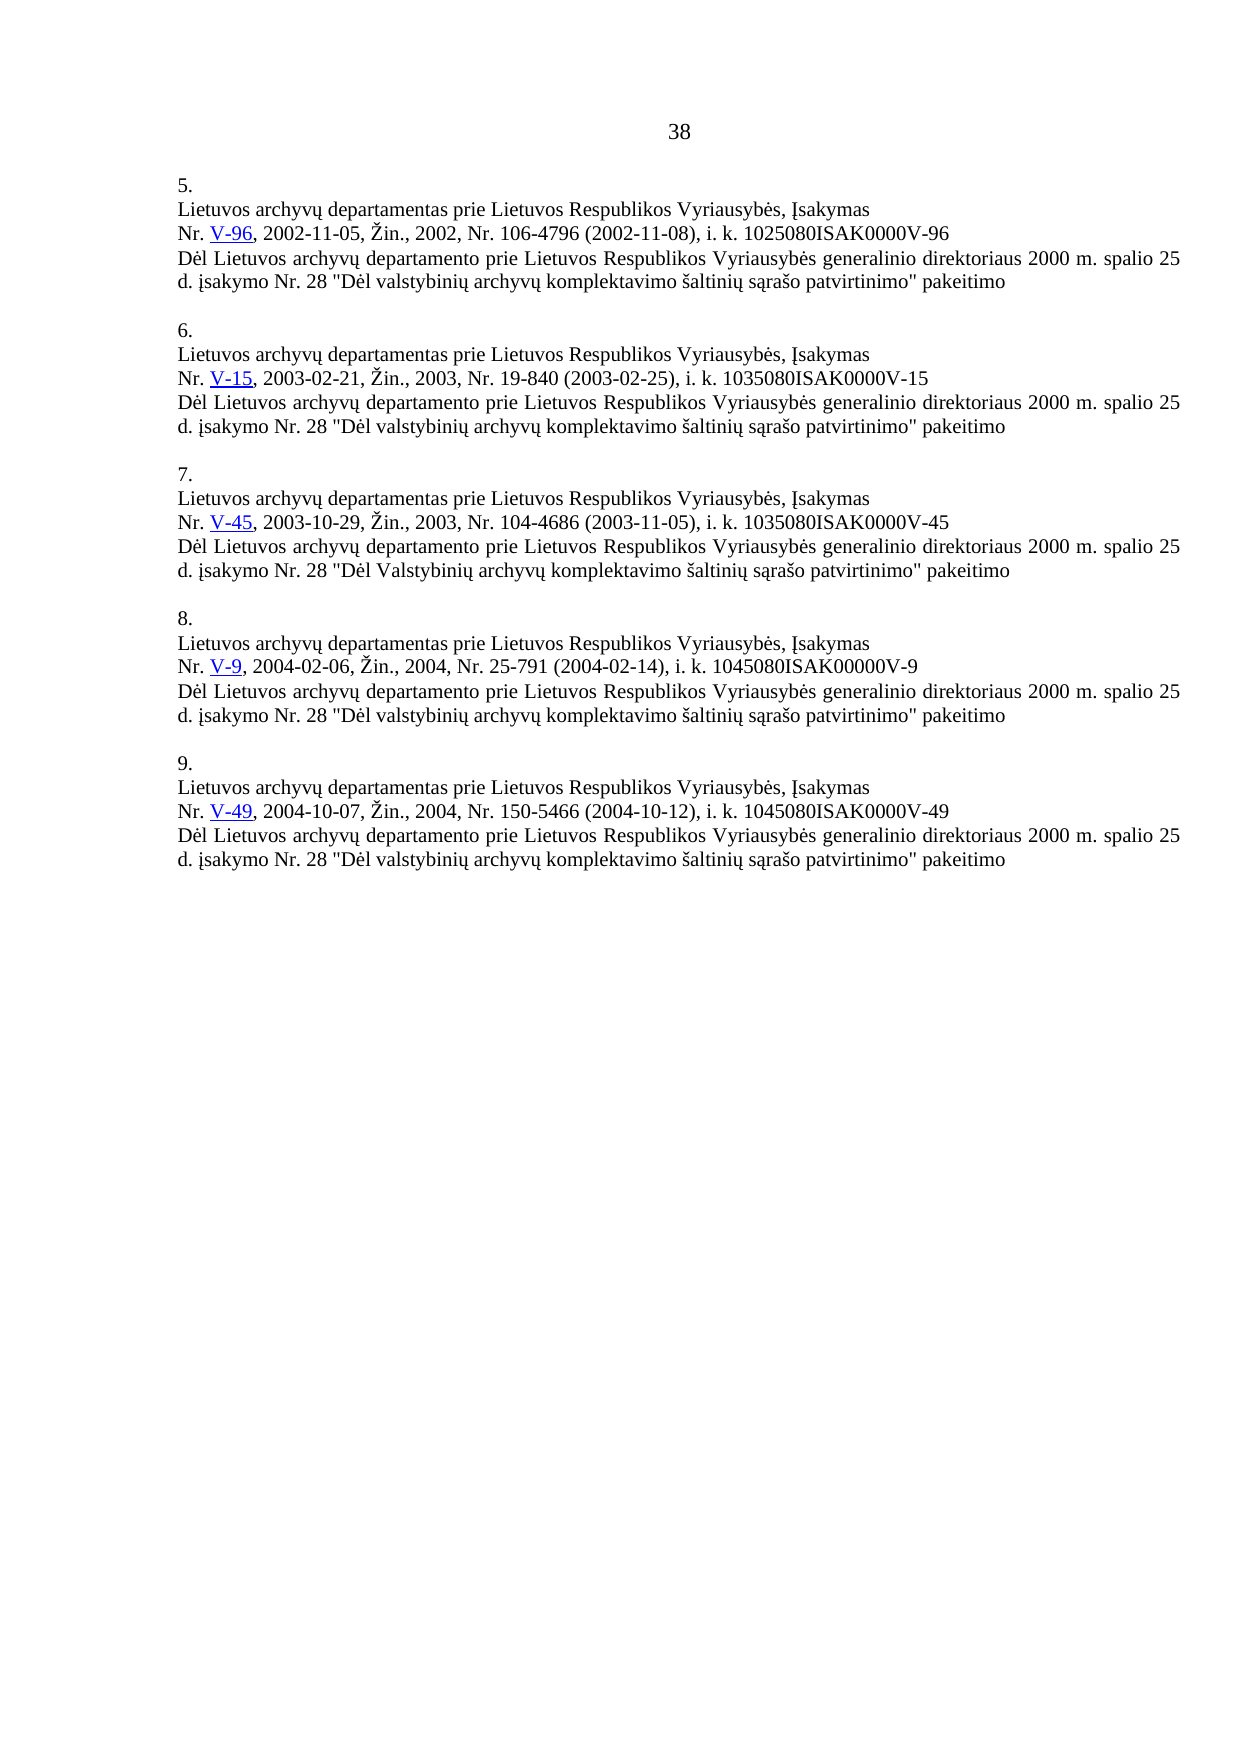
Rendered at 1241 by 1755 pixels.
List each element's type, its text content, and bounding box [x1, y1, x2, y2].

text 8. [177, 606, 1181, 630]
text Dėl Lietuvos archyvų departamento prie Lietuvos Respublikos Vyriausybės generalinio direktoriaus 2000 m. spalio 25 d. įsakymo Nr. 28 "Dėl valstybinių archyvų komplektavimo šaltinių sąrašo patvirtinimo" pakeitimo [177, 390, 1181, 438]
text Lietuvos archyvų departamentas prie Lietuvos Respublikos Vyriausybės, Įsakymas [177, 342, 1181, 366]
text Nr. V-15, 2003-02-21, Žin., 2003, Nr. 19-840 (2003-02-25), i. k. 1035080ISAK0000V-15 [177, 366, 1181, 390]
text 7. [177, 462, 1181, 486]
text Dėl Lietuvos archyvų departamento prie Lietuvos Respublikos Vyriausybės generalinio direktoriaus 2000 m. spalio 25 d. įsakymo Nr. 28 "Dėl valstybinių archyvų komplektavimo šaltinių sąrašo patvirtinimo" pakeitimo [177, 823, 1181, 871]
text 6. [177, 318, 1181, 342]
text 9. [177, 751, 1181, 775]
text Lietuvos archyvų departamentas prie Lietuvos Respublikos Vyriausybės, Įsakymas [177, 486, 1181, 510]
text Dėl Lietuvos archyvų departamento prie Lietuvos Respublikos Vyriausybės generalinio direktoriaus 2000 m. spalio 25 d. įsakymo Nr. 28 "Dėl valstybinių archyvų komplektavimo šaltinių sąrašo patvirtinimo" pakeitimo [177, 245, 1181, 293]
text Nr. V-45, 2003-10-29, Žin., 2003, Nr. 104-4686 (2003-11-05), i. k. 1035080ISAK0000V-45 [177, 510, 1181, 534]
text Lietuvos archyvų departamentas prie Lietuvos Respublikos Vyriausybės, Įsakymas [177, 630, 1181, 654]
text Nr. V-49, 2004-10-07, Žin., 2004, Nr. 150-5466 (2004-10-12), i. k. 1045080ISAK0000V-49 [177, 799, 1181, 823]
text Nr. V-9, 2004-02-06, Žin., 2004, Nr. 25-791 (2004-02-14), i. k. 1045080ISAK00000V-9 [177, 654, 1181, 678]
text Lietuvos archyvų departamentas prie Lietuvos Respublikos Vyriausybės, Įsakymas [177, 775, 1181, 799]
text Dėl Lietuvos archyvų departamento prie Lietuvos Respublikos Vyriausybės generalinio direktoriaus 2000 m. spalio 25 d. įsakymo Nr. 28 "Dėl valstybinių archyvų komplektavimo šaltinių sąrašo patvirtinimo" pakeitimo [177, 678, 1181, 727]
text 5. [177, 173, 1181, 197]
text Dėl Lietuvos archyvų departamento prie Lietuvos Respublikos Vyriausybės generalinio direktoriaus 2000 m. spalio 25 d. įsakymo Nr. 28 "Dėl Valstybinių archyvų komplektavimo šaltinių sąrašo patvirtinimo" pakeitimo [177, 534, 1181, 582]
text Nr. V-96, 2002-11-05, Žin., 2002, Nr. 106-4796 (2002-11-08), i. k. 1025080ISAK0000V-96 [177, 221, 1181, 245]
text Lietuvos archyvų departamentas prie Lietuvos Respublikos Vyriausybės, Įsakymas [177, 197, 1181, 221]
